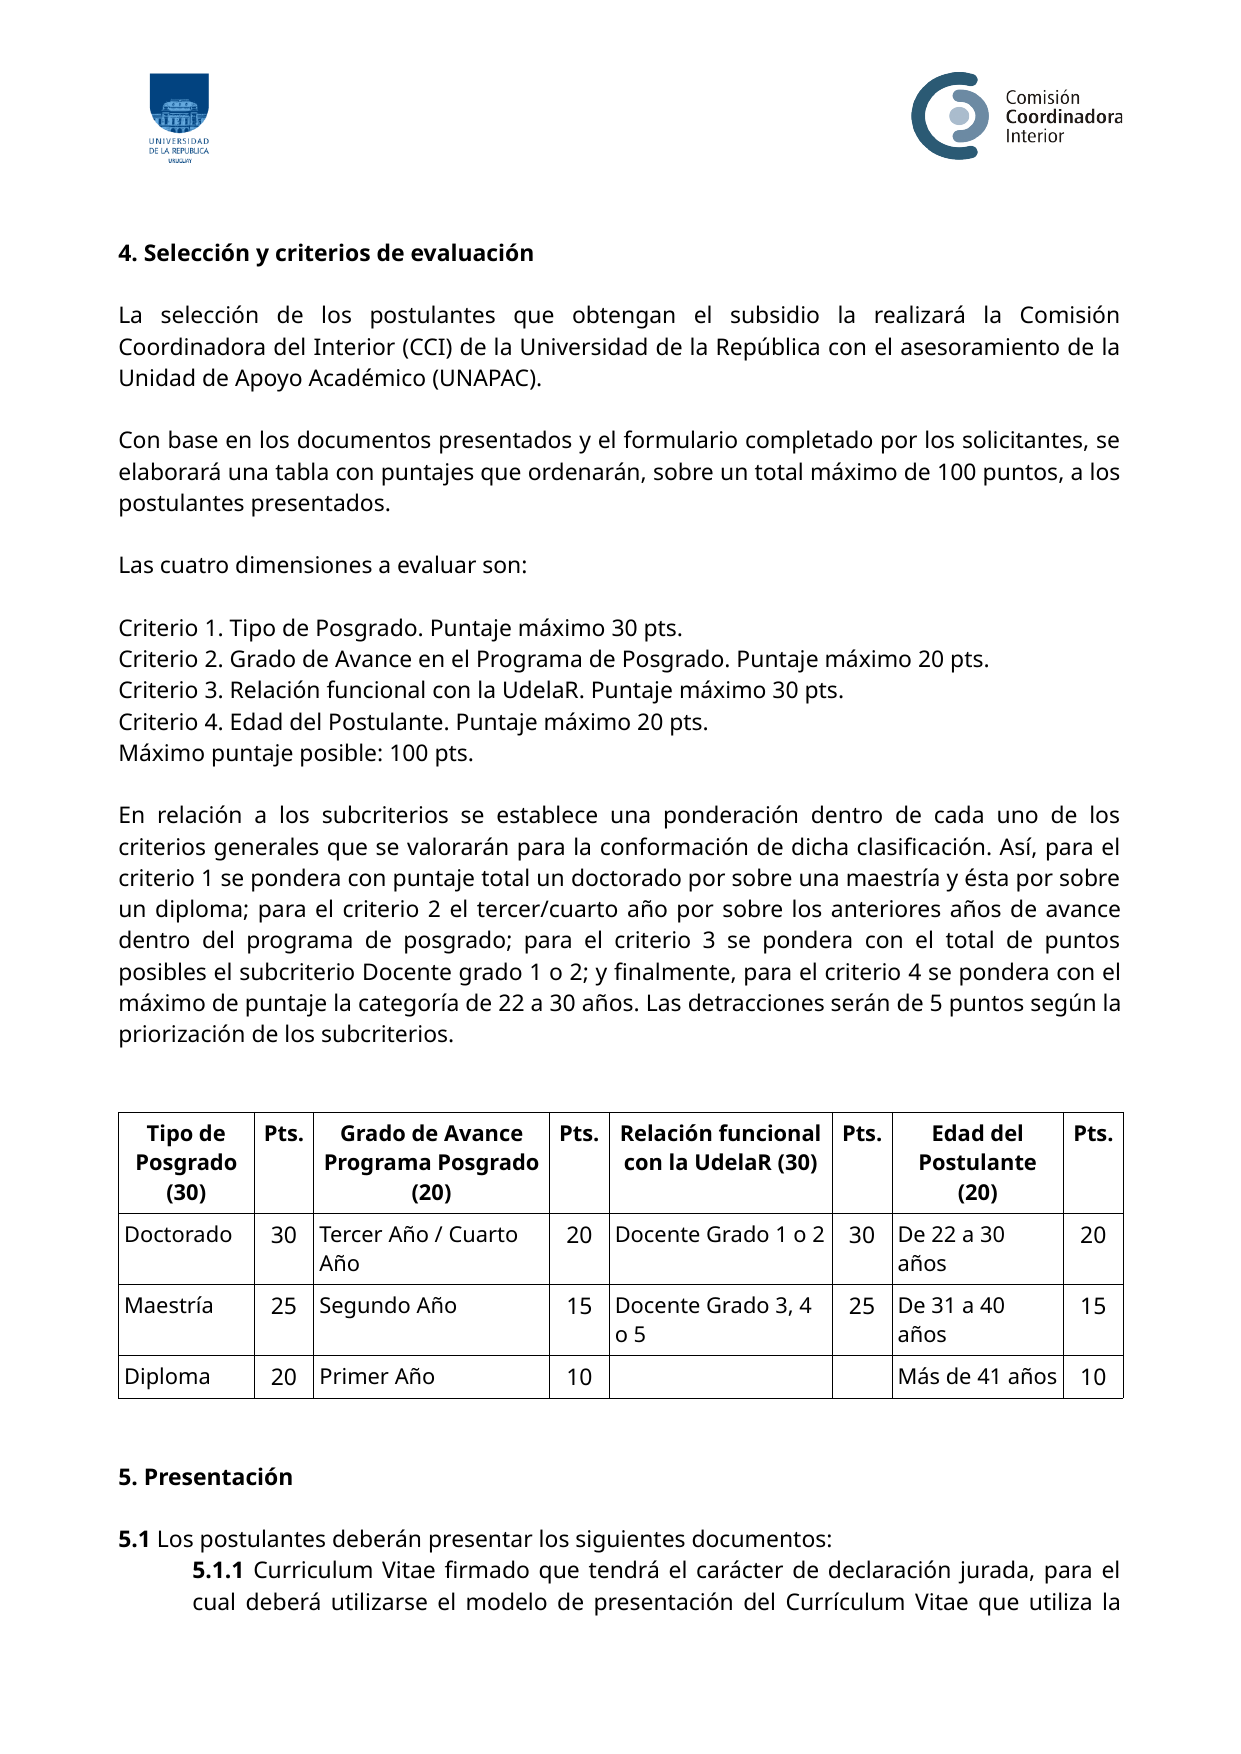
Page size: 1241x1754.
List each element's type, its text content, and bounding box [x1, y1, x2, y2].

text En relación a los subcriterios se establece una ponderación dentro de cada uno de los criterios generales que se valorarán para la conformación de dicha clasificación. Así, para el criterio 1 se pondera con puntaje total un doctorado por sobre una maestría y ésta por sobre un diploma; para el criterio 2 el tercer/cuarto año por sobre los anteriores años de avance dentro del programa de posgrado; para el criterio 3 se pondera con el total de puntos posibles el subcriterio Docente grado 1 o 2; y finalmente, para el criterio 4 se pondera con el máximo de puntaje la categoría de 22 a 30 años. Las detracciones serán de 5 puntos según la priorización de los subcriterios. [118, 799, 1122, 1049]
table_cell Primer Año [314, 1356, 549, 1398]
table_cell 10 [1064, 1356, 1123, 1398]
table_cell De 22 a 30 años [893, 1214, 1063, 1284]
text 5.1 Los postulantes deberán presentar los siguientes documentos: [118, 1523, 1122, 1554]
table_cell Doctorado [119, 1214, 254, 1284]
table_header Pts. [550, 1113, 609, 1213]
table_cell 25 [255, 1285, 313, 1355]
table_cell 15 [1064, 1285, 1123, 1355]
table_cell 20 [1064, 1214, 1123, 1284]
table_header Edad del Postulante (20) [893, 1113, 1063, 1213]
text Criterio 4. Edad del Postulante. Puntaje máximo 20 pts. [118, 706, 1122, 737]
table_cell 30 [833, 1214, 892, 1284]
text La selección de los postulantes que obtengan el subsidio la realizará la Comisión Coordinadora del Interior (CCI) de la Universidad de la República con el asesoramiento de la Unidad de Apoyo Académico (UNAPAC). [118, 299, 1122, 393]
text 4. Selección y criterios de evaluación [118, 237, 1122, 268]
table_header Grado de Avance Programa Posgrado (20) [314, 1113, 549, 1213]
table_cell [610, 1356, 832, 1398]
text Máximo puntaje posible: 100 pts. [118, 737, 1122, 768]
table_cell Más de 41 años [893, 1356, 1063, 1398]
table_header Relación funcional con la UdelaR (30) [610, 1113, 832, 1213]
table_cell Maestría [119, 1285, 254, 1355]
table_header Pts. [255, 1113, 313, 1213]
text Criterio 3. Relación funcional con la UdelaR. Puntaje máximo 30 pts. [118, 674, 1122, 706]
table_cell Tercer Año / Cuarto Año [314, 1214, 549, 1284]
text Criterio 2. Grado de Avance en el Programa de Posgrado. Puntaje máximo 20 pts. [118, 643, 1122, 674]
table_header Pts. [1064, 1113, 1123, 1213]
table_cell [833, 1356, 892, 1398]
table_cell Segundo Año [314, 1285, 549, 1355]
table_header Pts. [833, 1113, 892, 1213]
table_cell 15 [550, 1285, 609, 1355]
table_cell 30 [255, 1214, 313, 1284]
text 5.1.1 Curriculum Vitae firmado que tendrá el carácter de declaración jurada, para el cual deberá utilizarse el modelo de presentación del Currículum Vitae que utiliza la [192, 1554, 1122, 1617]
table_cell 20 [255, 1356, 313, 1398]
text 5. Presentación [118, 1460, 1122, 1492]
table_cell 20 [550, 1214, 609, 1284]
text Criterio 1. Tipo de Posgrado. Puntaje máximo 30 pts. [118, 612, 1122, 643]
table_cell 10 [550, 1356, 609, 1398]
table_cell 25 [833, 1285, 892, 1355]
table_cell Docente Grado 3, 4 o 5 [610, 1285, 832, 1355]
table_cell De 31 a 40 años [893, 1285, 1063, 1355]
table_cell Diploma [119, 1356, 254, 1398]
text Las cuatro dimensiones a evaluar son: [118, 549, 1122, 581]
text Con base en los documentos presentados y el formulario completado por los solicitantes, se elaborará una tabla con puntajes que ordenarán, sobre un total máximo de 100 puntos, a los postulantes presentados. [118, 424, 1122, 518]
table_header Tipo de Posgrado (30) [119, 1113, 254, 1213]
table_cell Docente Grado 1 o 2 [610, 1214, 832, 1284]
